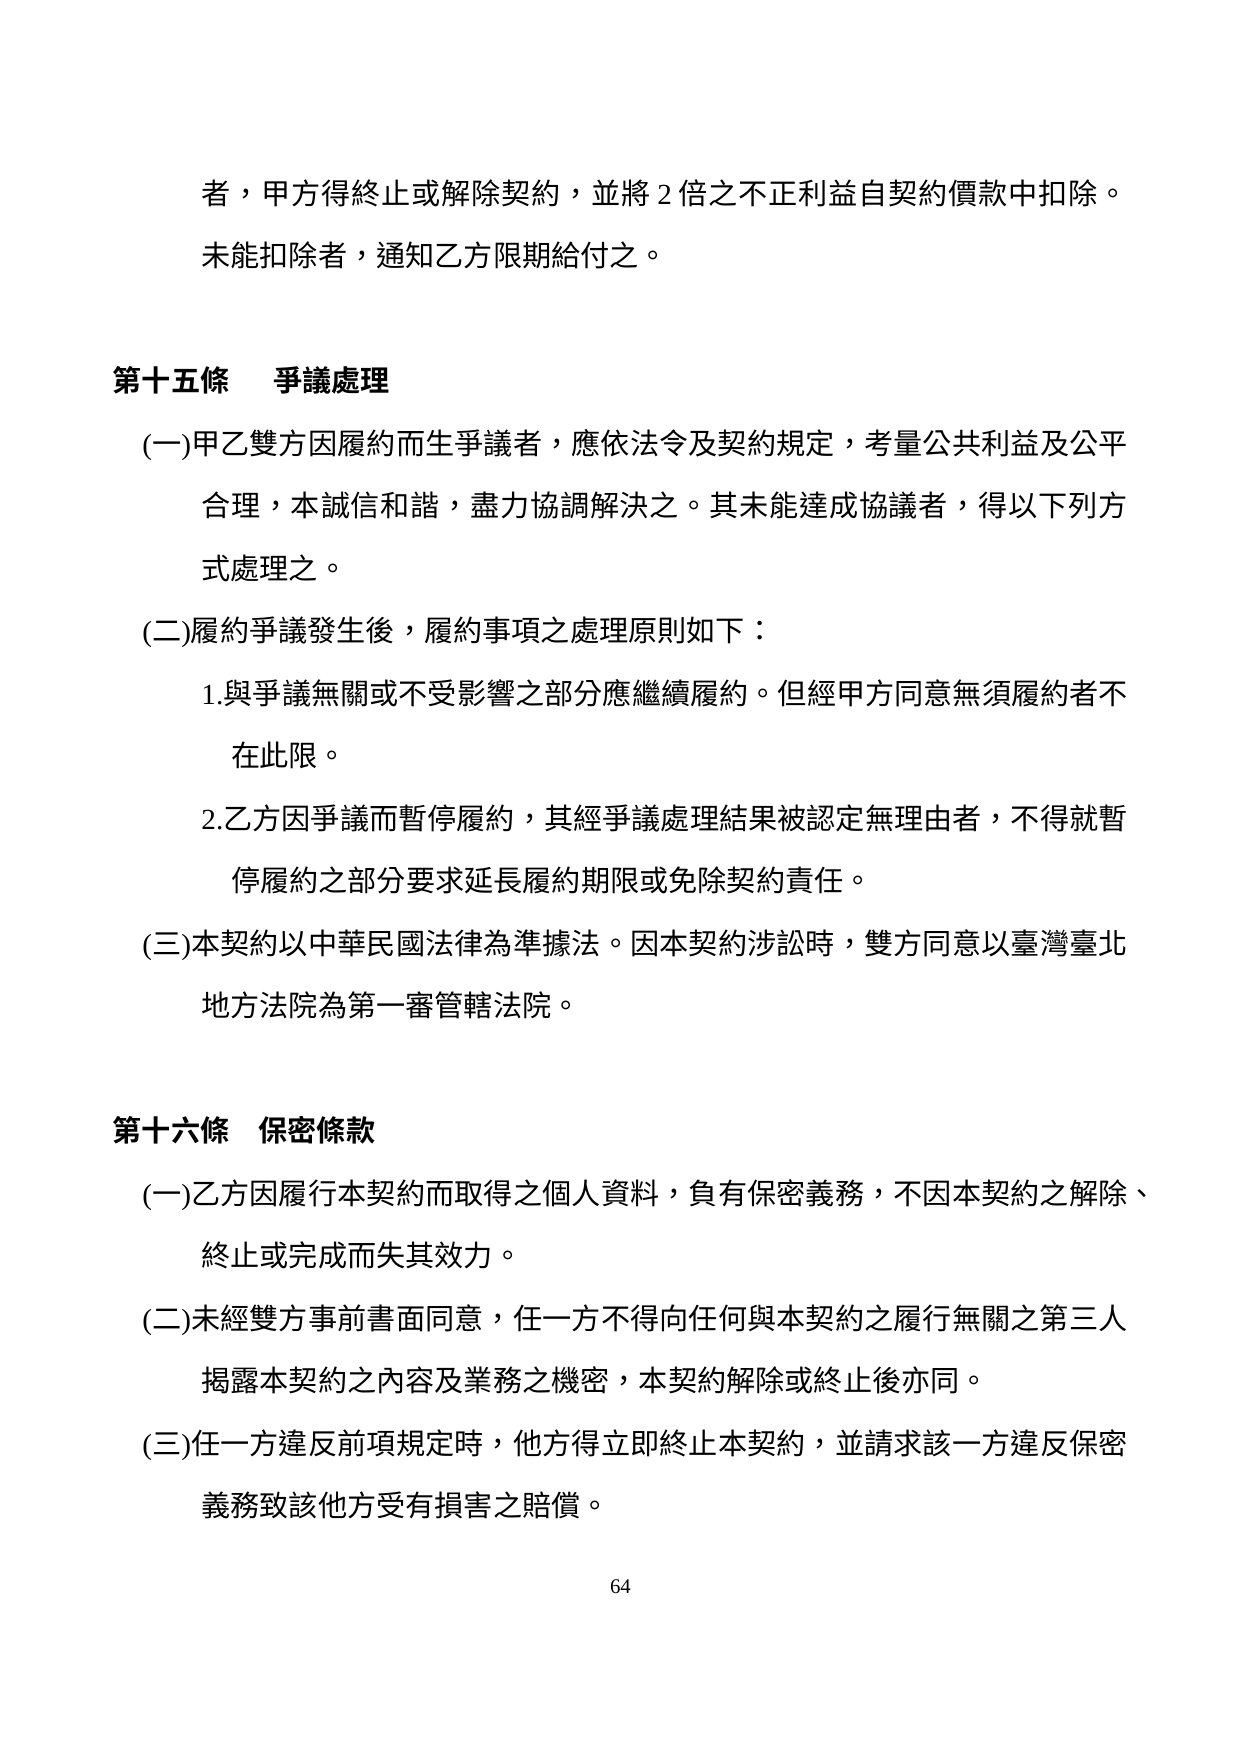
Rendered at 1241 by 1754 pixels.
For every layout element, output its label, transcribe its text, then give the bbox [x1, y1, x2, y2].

text 第十六條 保密條款 [112, 1087, 1128, 1150]
text (三)任一方違反前項規定時，他方得立即終止本契約，並請求該一方違反保密義務致該他方受有損害之賠償。 [142, 1400, 1128, 1525]
text 第十五條 爭議處理 [112, 337, 1128, 400]
text 2.乙方因爭議而暫停履約，其經爭議處理結果被認定無理由者，不得就暫停履約之部分要求延長履約期限或免除契約責任。 [201, 775, 1128, 900]
text (二)履約爭議發生後，履約事項之處理原則如下： [142, 587, 1128, 650]
text (三)本契約以中華民國法律為準據法。因本契約涉訟時，雙方同意以臺灣臺北地方法院為第一審管轄法院。 [142, 900, 1128, 1025]
text (一)甲乙雙方因履約而生爭議者，應依法令及契約規定，考量公共利益及公平合理，本誠信和諧，盡力協調解決之。其未能達成協議者，得以下列方式處理之。 [142, 400, 1128, 587]
text (一)乙方因履行本契約而取得之個人資料，負有保密義務，不因本契約之解除、終止或完成而失其效力。 [142, 1150, 1128, 1275]
text 1.與爭議無關或不受影響之部分應繼續履約。但經甲方同意無須履約者不在此限。 [201, 650, 1128, 775]
text 者，甲方得終止或解除契約，並將2倍之不正利益自契約價款中扣除。未能扣除者，通知乙方限期給付之。 [142, 150, 1128, 275]
text (二)未經雙方事前書面同意，任一方不得向任何與本契約之履行無關之第三人揭露本契約之內容及業務之機密，本契約解除或終止後亦同。 [142, 1275, 1128, 1400]
